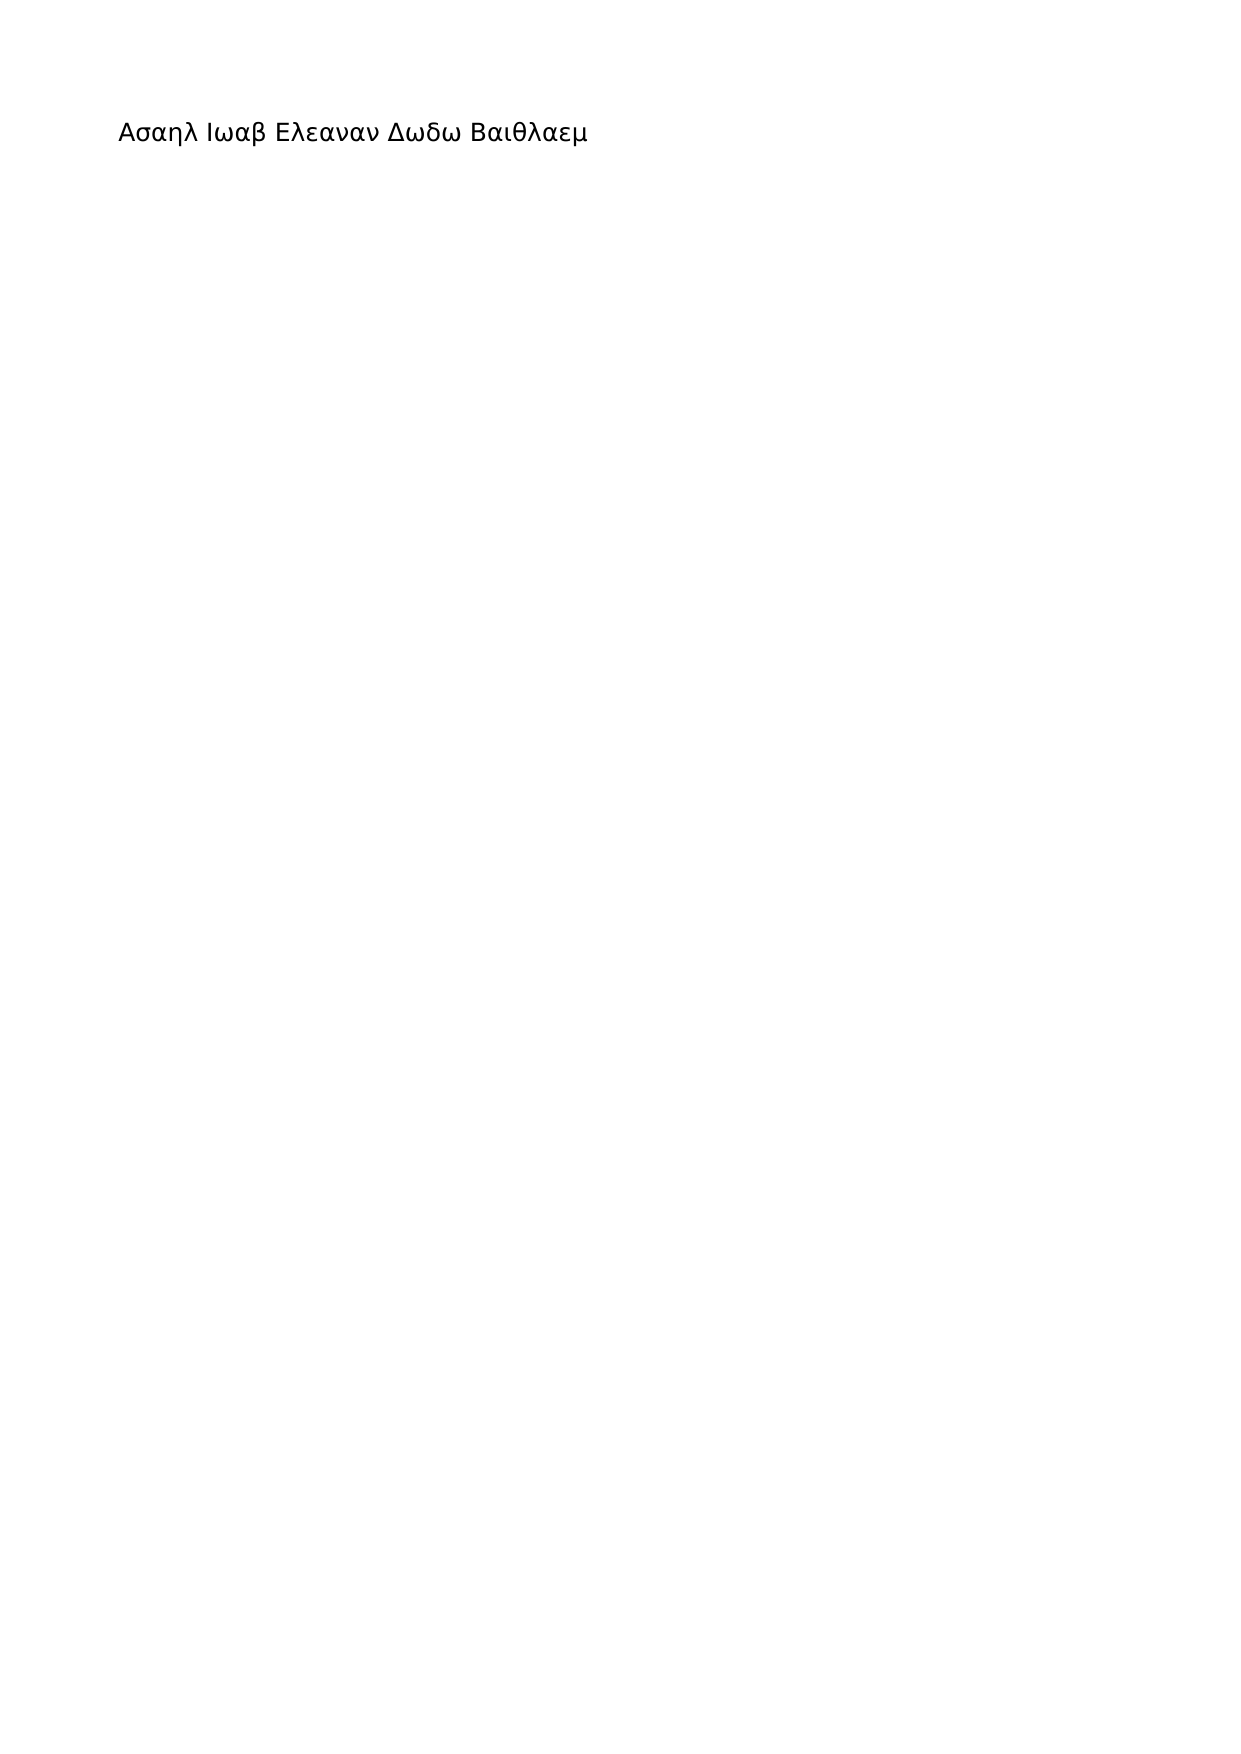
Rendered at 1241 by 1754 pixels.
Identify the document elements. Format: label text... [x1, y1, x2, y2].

text Ασαηλ Ιωαβ Ελεαναν Δωδω Βαιθλαεμ [118, 118, 1122, 147]
